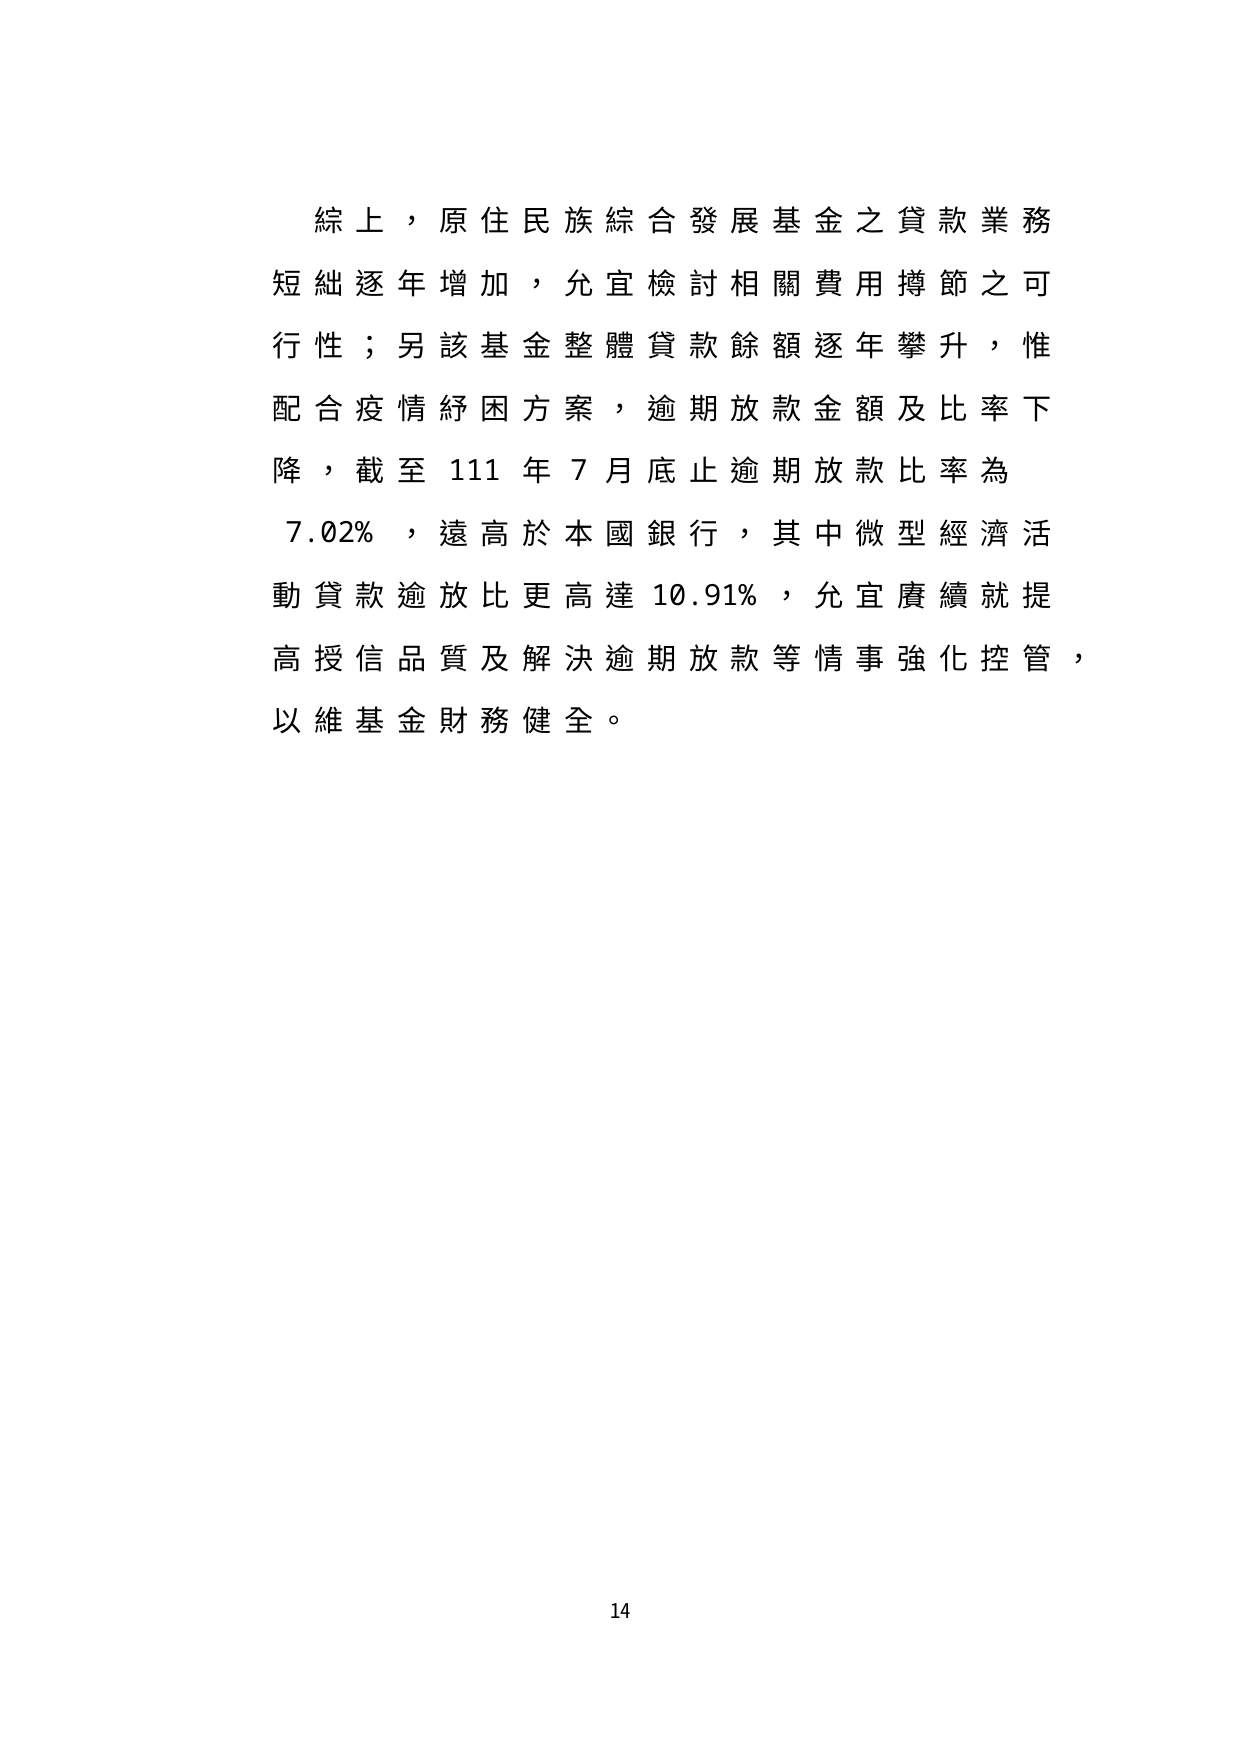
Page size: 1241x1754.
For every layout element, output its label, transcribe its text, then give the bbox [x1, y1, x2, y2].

text 綜上，原住民族綜合發展基金之貸款業務短絀逐年增加，允宜檢討相關費用撙節之可行性；另該基金整體貸款餘額逐年攀升，惟配合疫情紓困方案，逾期放款金額及比率下降，截至111年7月底止逾期放款比率為7.02%，遠高於本國銀行，其中微型經濟活動貸款逾放比更高達10.91%，允宜賡續就提高授信品質及解決逾期放款等情事強化控管，以維基金財務健全。 [242, 177, 1058, 740]
